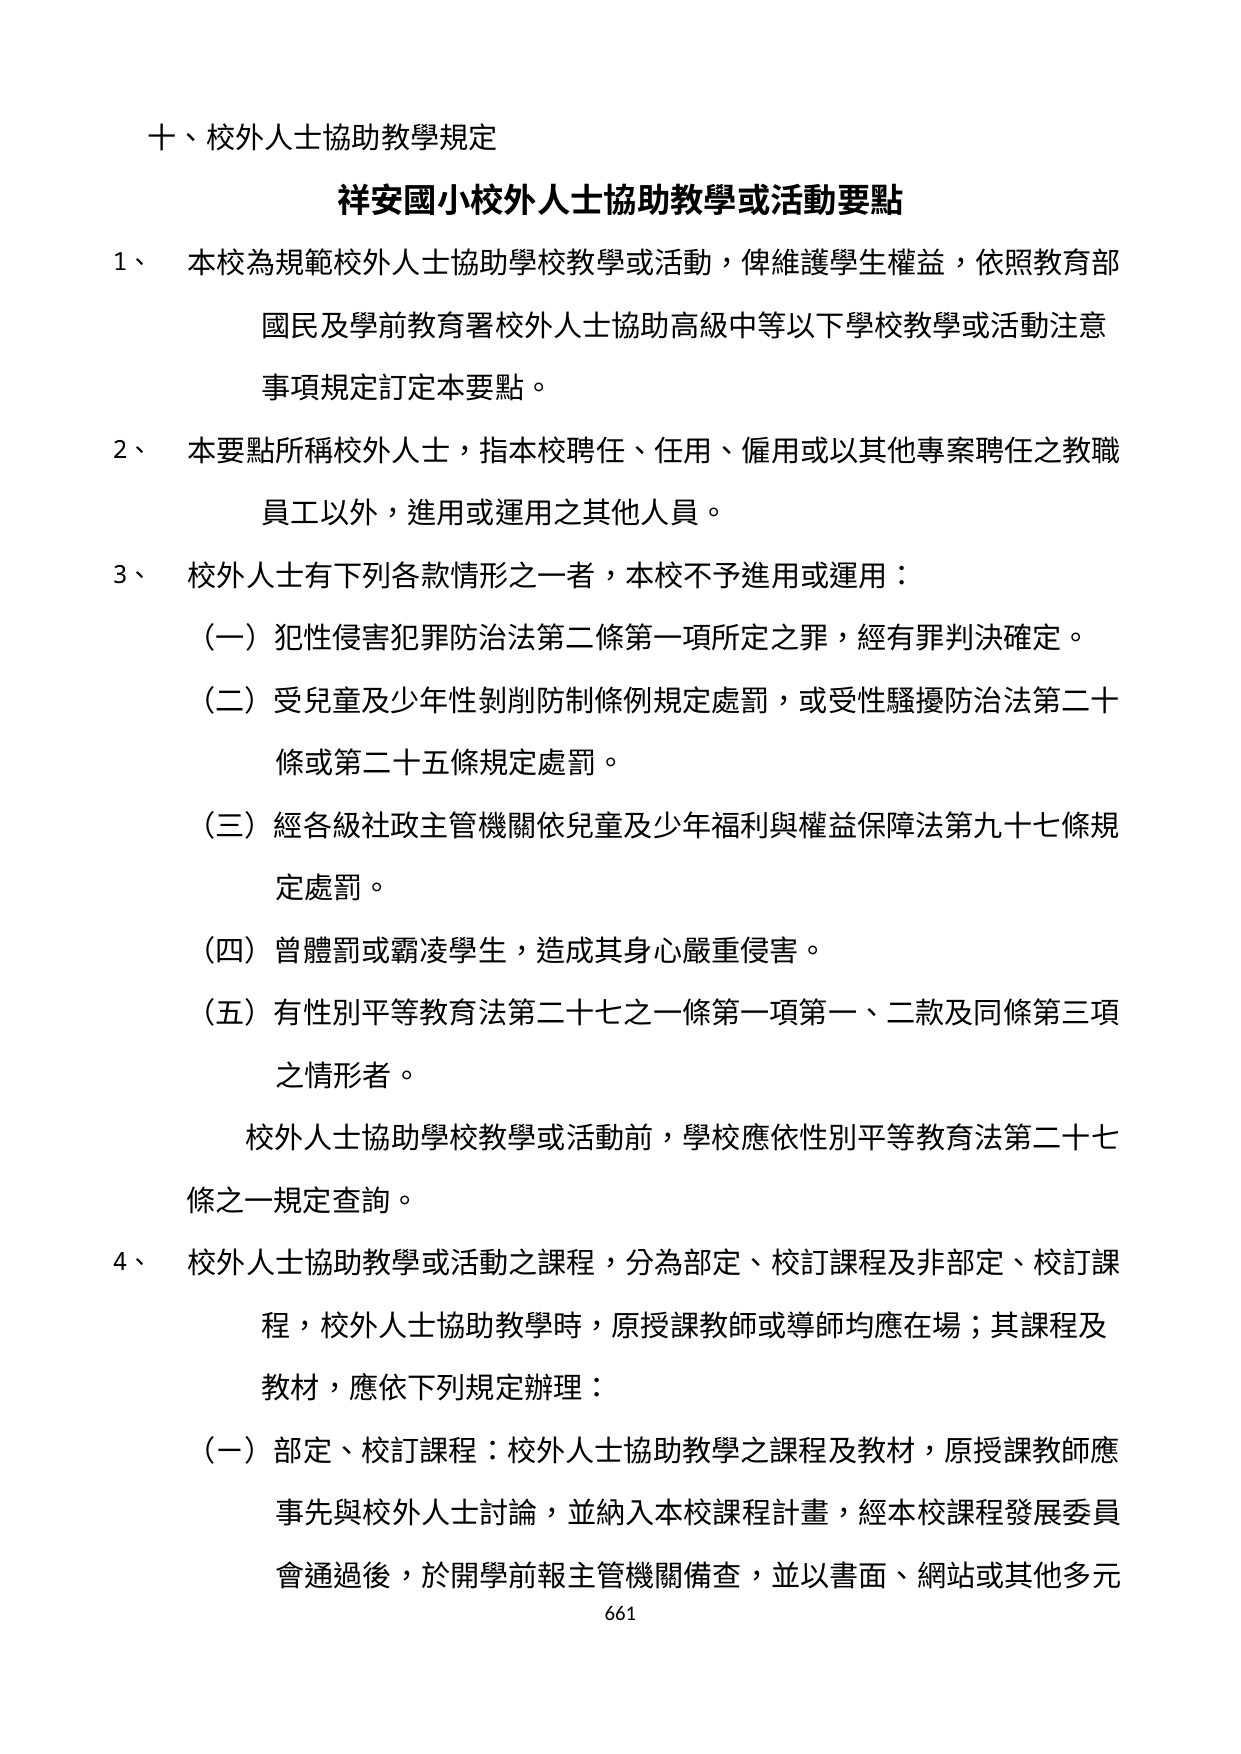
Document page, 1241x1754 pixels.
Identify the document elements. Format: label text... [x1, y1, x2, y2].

list 校外人士協助教學或活動之課程，分為部定、校訂課程及非部定、校訂課程，校外人士協助教學時，原授課教師或導師均應在場；其課程及教材，應依下列規定辦理： [112, 1219, 1128, 1407]
text 十、校外人士協助教學規定 [112, 94, 1128, 157]
text （二）受兒童及少年性剝削防制條例規定處罰，或受性騷擾防治法第二十條或第二十五條規定處罰。 [186, 657, 1128, 782]
text 校外人士協助學校教學或活動前，學校應依性別平等教育法第二十七條之一規定查詢。 [186, 1094, 1128, 1219]
list 本校為規範校外人士協助學校教學或活動，俾維護學生權益，依照教育部國民及學前教育署校外人士協助高級中等以下學校教學或活動注意事項規定訂定本要點。 [112, 219, 1128, 407]
text （一）犯性侵害犯罪防治法第二條第一項所定之罪，經有罪判決確定。 [186, 594, 1128, 657]
text （四）曾體罰或霸凌學生，造成其身心嚴重侵害。 [186, 907, 1128, 969]
text （ㄧ）部定、校訂課程：校外人士協助教學之課程及教材，原授課教師應事先與校外人士討論，並納入本校課程計畫，經本校課程發展委員會通過後，於開學前報主管機關備查，並以書面、網站或其他多元 [186, 1407, 1128, 1594]
text （五）有性別平等教育法第二十七之一條第一項第一、二款及同條第三項之情形者。 [186, 969, 1128, 1094]
list 本要點所稱校外人士，指本校聘任、任用、僱用或以其他專案聘任之教職員工以外，進用或運用之其他人員。 [112, 407, 1128, 532]
list 校外人士有下列各款情形之一者，本校不予進用或運用： [112, 532, 1128, 594]
text 祥安國小校外人士協助教學或活動要點 [112, 157, 1128, 219]
text （三）經各級社政主管機關依兒童及少年福利與權益保障法第九十七條規定處罰。 [186, 782, 1128, 907]
